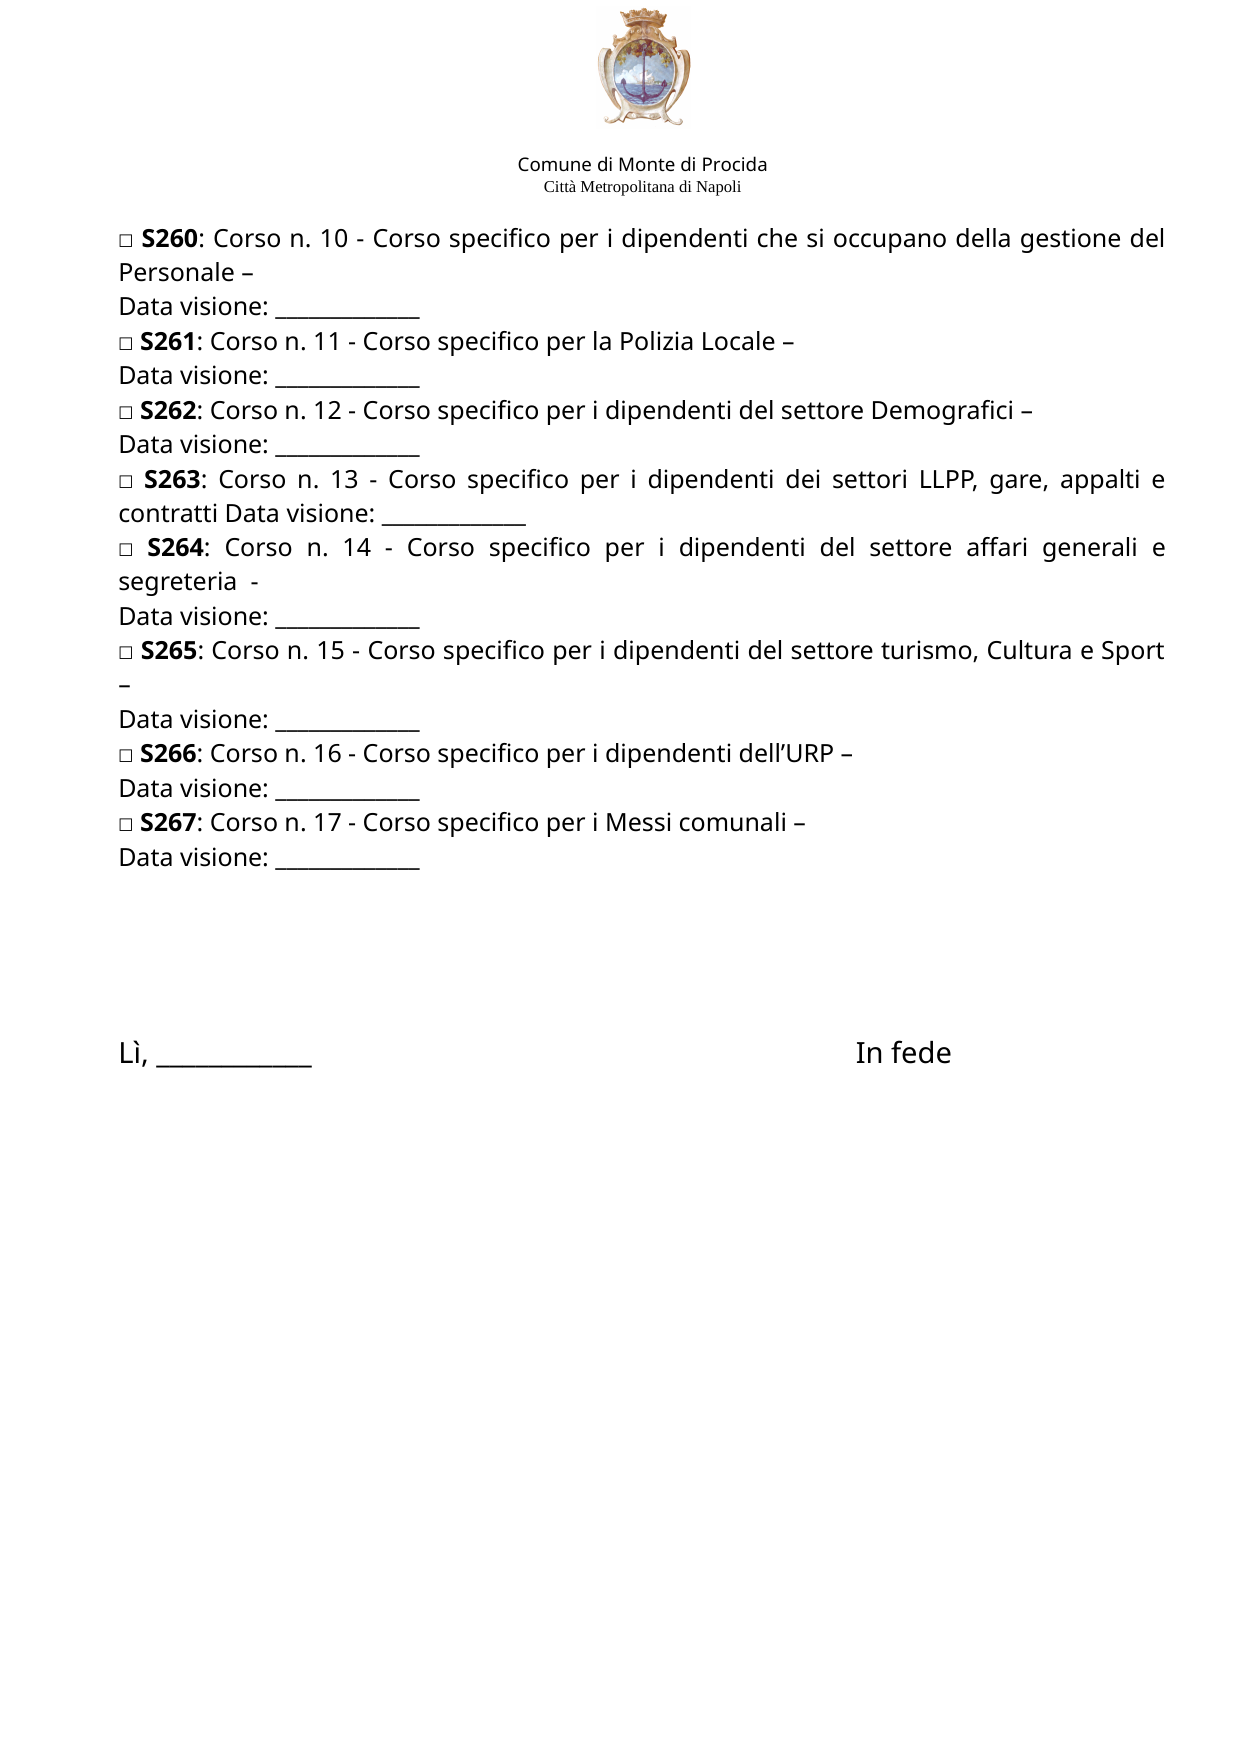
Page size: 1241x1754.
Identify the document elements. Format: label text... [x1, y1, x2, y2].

text Data visione: _____________ [118, 770, 1167, 804]
text Data visione: _____________ [118, 598, 1167, 632]
text Lì, ____________ In fede [118, 1032, 1167, 1072]
text ☐ S263: Corso n. 13 - Corso specifico per i dipendenti dei settori LLPP, gare, appalti e contratti Data visione: _____________ [118, 461, 1167, 529]
text Data visione: _____________ [118, 839, 1167, 873]
text ☐ S265: Corso n. 15 - Corso specifico per i dipendenti del settore turismo, Cultura e Sport – [118, 633, 1167, 701]
text ☐ S260: Corso n. 10 - Corso specifico per i dipendenti che si occupano della gestione del Personale – [118, 220, 1167, 288]
text Data visione: _____________ [118, 358, 1167, 392]
text ☐ S262: Corso n. 12 - Corso specifico per i dipendenti del settore Demografici – [118, 392, 1167, 426]
text Data visione: _____________ [118, 427, 1167, 461]
text ☐ S261: Corso n. 11 - Corso specifico per la Polizia Locale – [118, 323, 1167, 357]
text ☐ S266: Corso n. 16 - Corso specifico per i dipendenti dell’URP – [118, 736, 1167, 770]
text Data visione: _____________ [118, 701, 1167, 735]
text ☐ S264: Corso n. 14 - Corso specifico per i dipendenti del settore affari generali e segreteria - [118, 530, 1167, 598]
text Data visione: _____________ [118, 289, 1167, 323]
text ☐ S267: Corso n. 17 - Corso specifico per i Messi comunali – [118, 805, 1167, 839]
